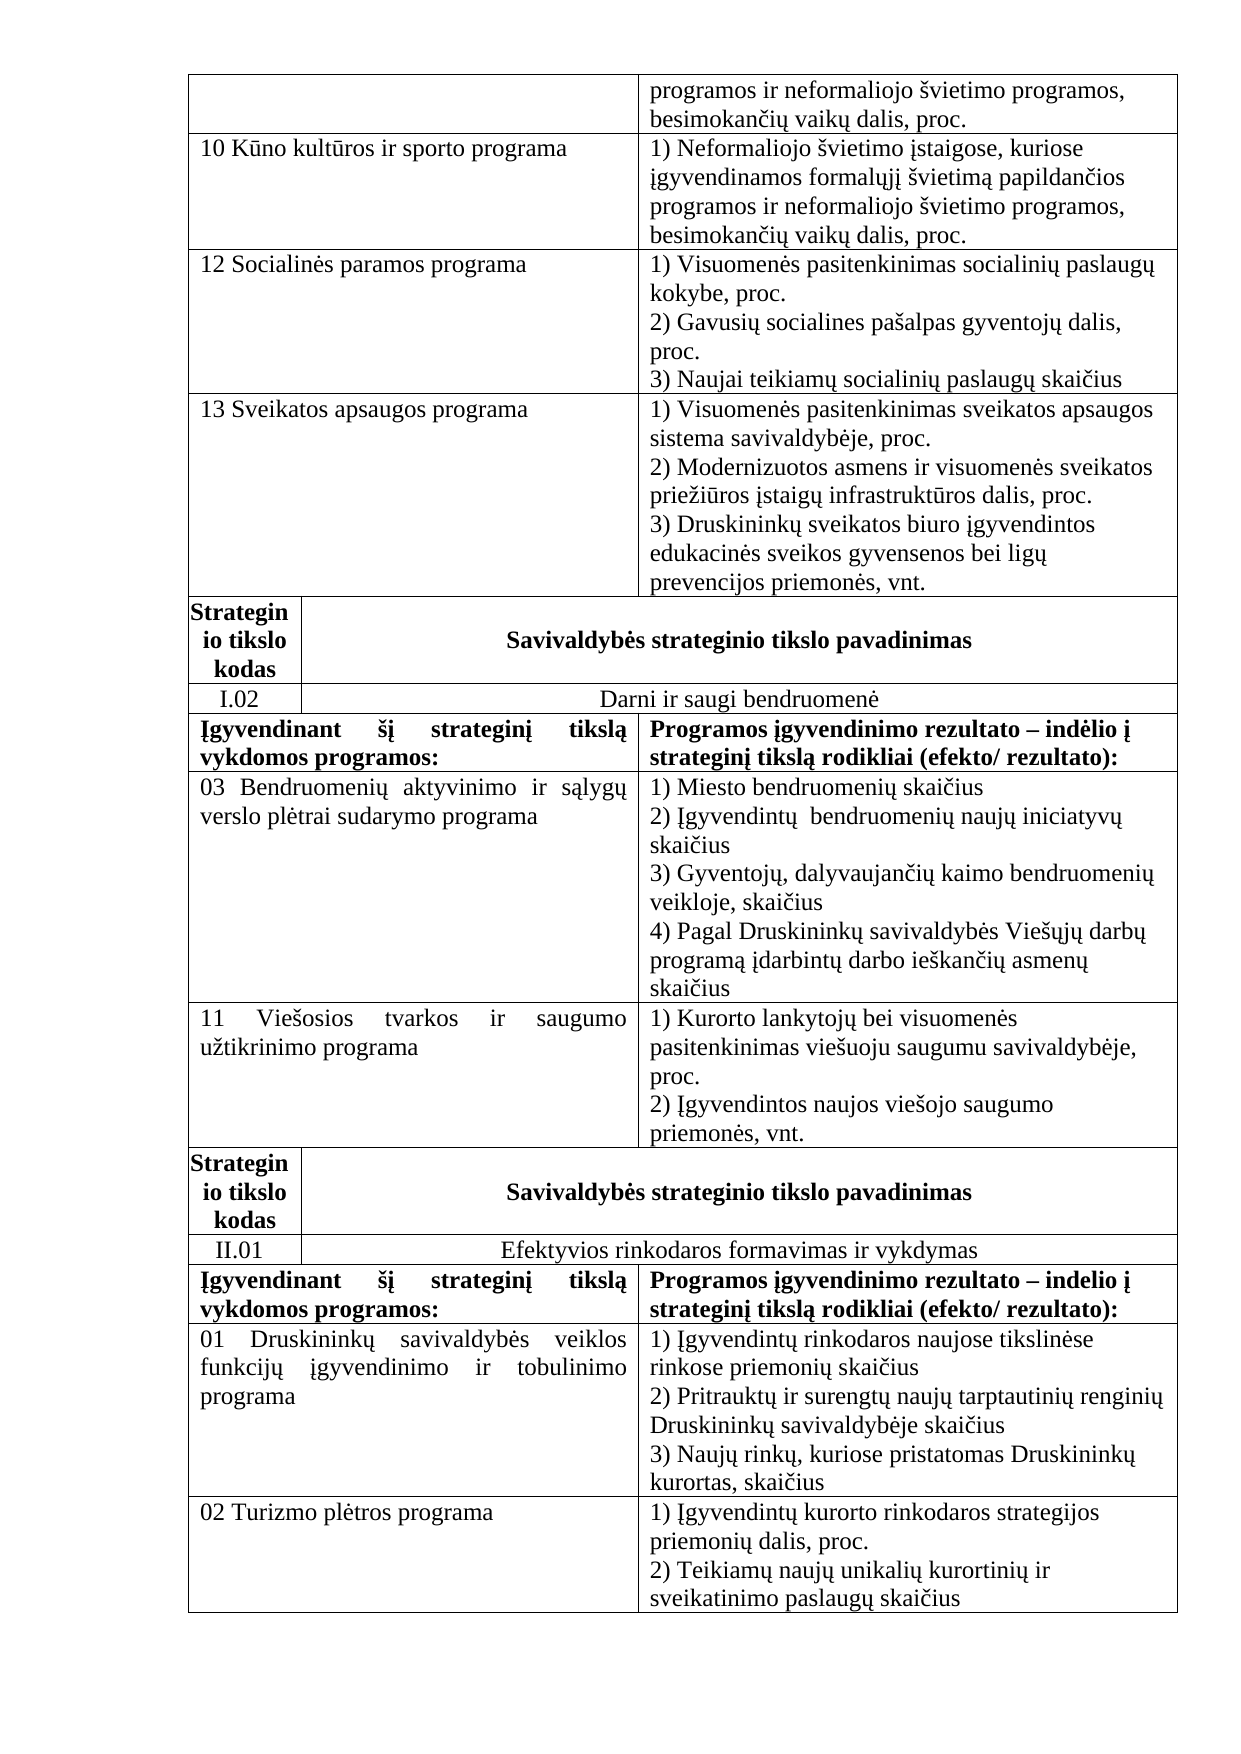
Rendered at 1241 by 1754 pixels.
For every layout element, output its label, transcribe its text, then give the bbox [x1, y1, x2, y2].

table_cell Strateginio tikslo kodas [189, 1148, 301, 1234]
table_cell 1) Neformaliojo švietimo įstaigose, kuriose įgyvendinamos formalųjį švietimą papildančios programos ir neformaliojo švietimo programos, besimokančių vaikų dalis, proc. [639, 134, 1177, 248]
table_cell 02 Turizmo plėtros programa [189, 1497, 638, 1612]
table_cell Efektyvios rinkodaros formavimas ir vykdymas [302, 1235, 1177, 1264]
table_cell Programos įgyvendinimo rezultato – indėlio į strateginį tikslą rodikliai (efekto/ rezultato): [639, 714, 1177, 771]
table_cell Įgyvendinant šį strateginį tikslą vykdomos programos: [189, 714, 638, 771]
table_cell Strateginio tikslo kodas [189, 597, 301, 683]
table_cell 1) Miesto bendruomenių skaičius 2) Įgyvendintų bendruomenių naujų iniciatyvų skaičius 3) Gyventojų, dalyvaujančių kaimo bendruomenių veikloje, skaičius 4) Pagal Druskininkų savivaldybės Viešųjų darbų programą įdarbintų darbo ieškančių asmenų skaičius [639, 772, 1177, 1002]
table_cell 1) Visuomenės pasitenkinimas socialinių paslaugų kokybe, proc. 2) Gavusių socialines pašalpas gyventojų dalis, proc. 3) Naujai teikiamų socialinių paslaugų skaičius [639, 250, 1177, 393]
table_cell 12 Socialinės paramos programa [189, 250, 638, 393]
table_cell 13 Sveikatos apsaugos programa [189, 394, 638, 596]
table_cell 03 Bendruomenių aktyvinimo ir sąlygų verslo plėtrai sudarymo programa [189, 772, 638, 1002]
table_cell Programos įgyvendinimo rezultato – indelio į strateginį tikslą rodikliai (efekto/ rezultato): [639, 1265, 1177, 1323]
table_cell 10 Kūno kultūros ir sporto programa [189, 134, 638, 248]
table_cell 1) Įgyvendintų rinkodaros naujose tikslinėse rinkose priemonių skaičius 2) Pritrauktų ir surengtų naujų tarptautinių renginių Druskininkų savivaldybėje skaičius 3) Naujų rinkų, kuriose pristatomas Druskininkų kurortas, skaičius [639, 1324, 1177, 1496]
table_cell 1) Kurorto lankytojų bei visuomenės pasitenkinimas viešuoju saugumu savivaldybėje, proc. 2) Įgyvendintos naujos viešojo saugumo priemonės, vnt. [639, 1003, 1177, 1147]
table_cell Įgyvendinant šį strateginį tikslą vykdomos programos: [189, 1265, 638, 1323]
table_cell 1) Visuomenės pasitenkinimas sveikatos apsaugos sistema savivaldybėje, proc. 2) Modernizuotos asmens ir visuomenės sveikatos priežiūros įstaigų infrastruktūros dalis, proc. 3) Druskininkų sveikatos biuro įgyvendintos edukacinės sveikos gyvensenos bei ligų prevencijos priemonės, vnt. [639, 394, 1177, 596]
table_cell Savivaldybės strateginio tikslo pavadinimas [302, 1148, 1177, 1234]
table_cell 11 Viešosios tvarkos ir saugumo užtikrinimo programa [189, 1003, 638, 1147]
table_cell Savivaldybės strateginio tikslo pavadinimas [302, 597, 1177, 683]
table_cell Darni ir saugi bendruomenė [302, 684, 1177, 713]
table_cell 1) Įgyvendintų kurorto rinkodaros strategijos priemonių dalis, proc. 2) Teikiamų naujų unikalių kurortinių ir sveikatinimo paslaugų skaičius [639, 1497, 1177, 1612]
table_cell II.01 [189, 1235, 301, 1264]
table_cell programos ir neformaliojo švietimo programos, besimokančių vaikų dalis, proc. [639, 75, 1177, 132]
table_cell [189, 75, 638, 132]
table_cell 01 Druskininkų savivaldybės veiklos funkcijų įgyvendinimo ir tobulinimo programa [189, 1324, 638, 1496]
table_cell I.02 [189, 684, 301, 713]
